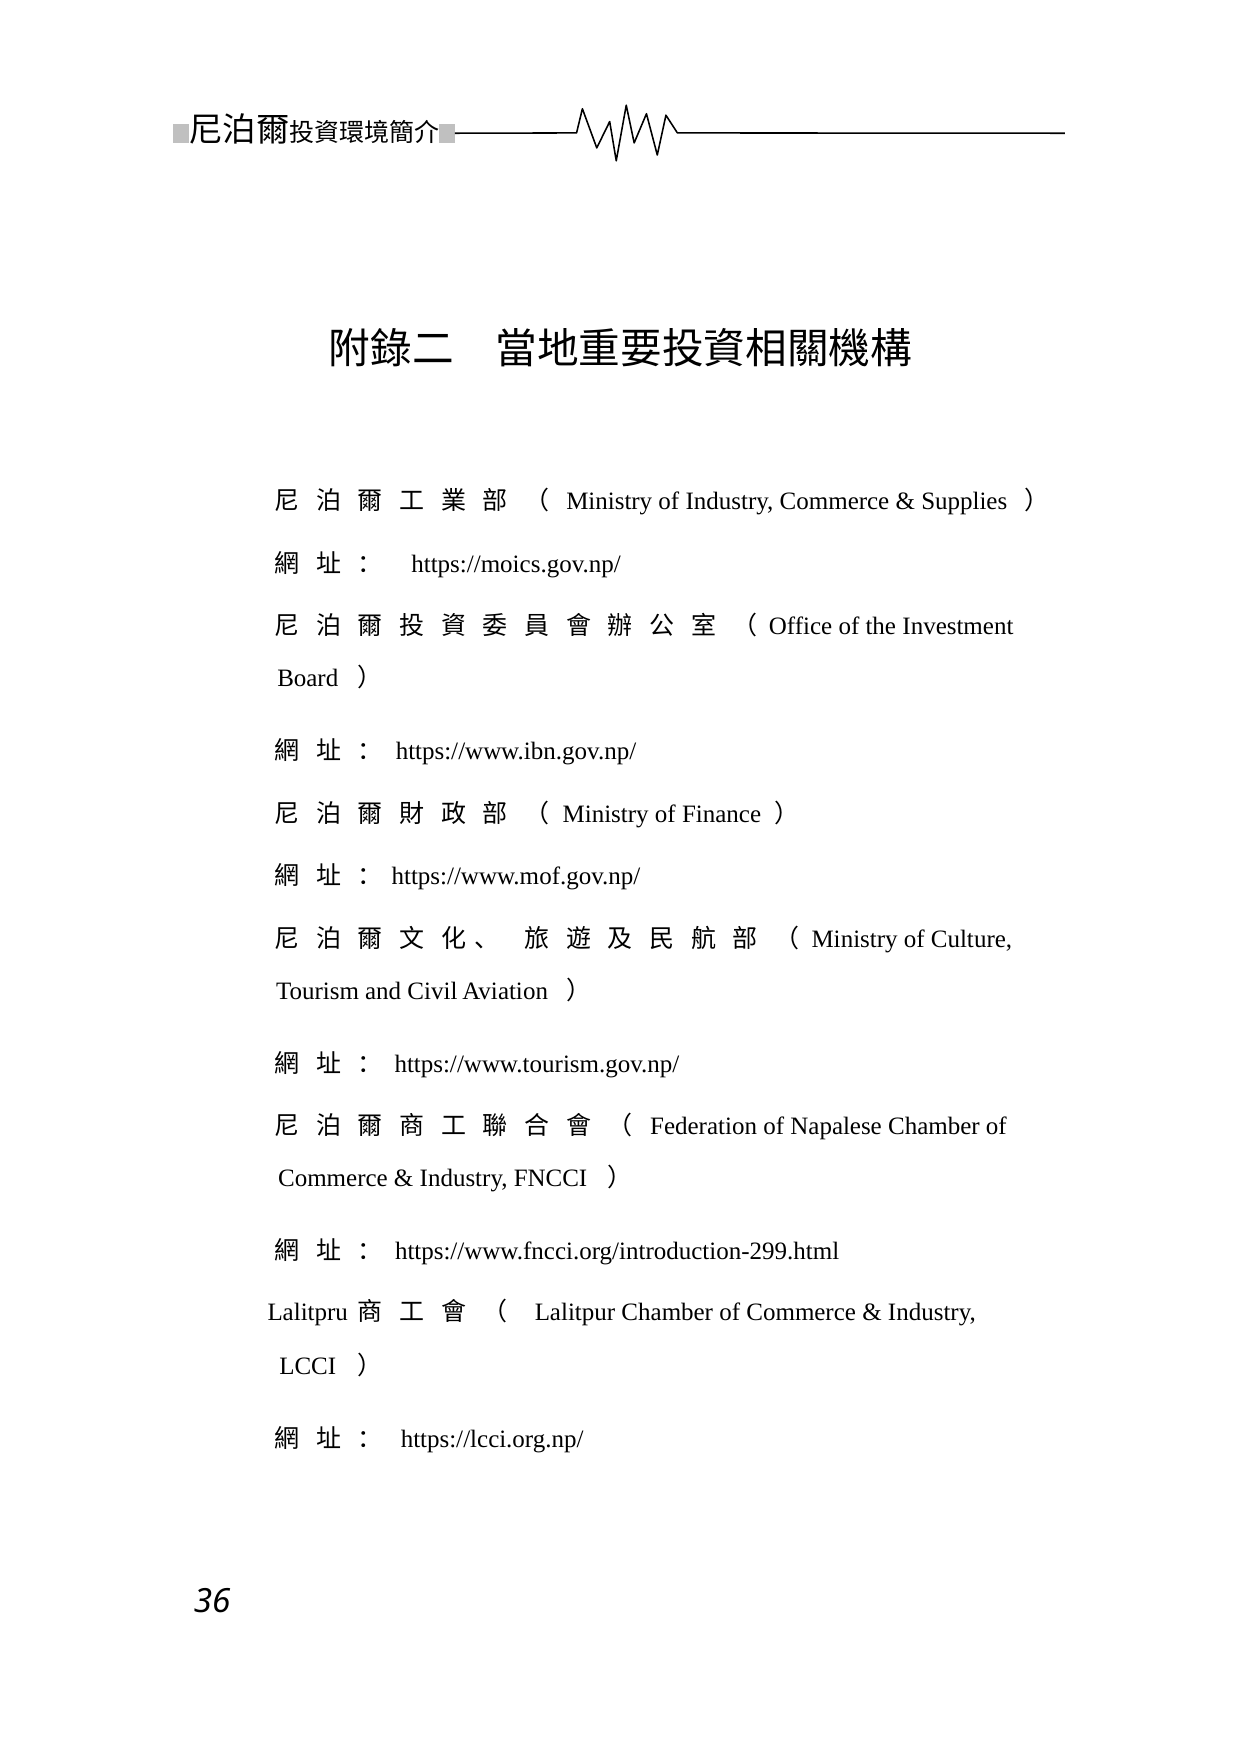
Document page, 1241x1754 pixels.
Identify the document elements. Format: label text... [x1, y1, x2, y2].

text 網址：https://www.fncci.org/introduction-299.html [232, 1197, 1058, 1259]
text 尼泊爾商工聯合會（Federation of Napalese Chamber of Commerce & Industry, FNCCI） [232, 1072, 1058, 1197]
text 網址：https://www.ibn.gov.np/ [232, 697, 1058, 759]
text 尼泊爾工業部（Ministry of Industry, Commerce & Supplies） [232, 447, 1058, 509]
text Lalitpru商工會（Lalitpur Chamber of Commerce & Industry, LCCI） [232, 1259, 1058, 1384]
text 網址：https://www.tourism.gov.np/ [232, 1009, 1058, 1072]
text 網址：https://moics.gov.np/ [232, 509, 1058, 572]
text 尼泊爾投資委員會辦公室（Office of the Investment Board） [232, 572, 1058, 697]
text 網址：https://www.mof.gov.np/ [232, 822, 1058, 884]
text 附錄二 當地重要投資相關機構 [183, 304, 1058, 366]
text 尼泊爾文化、旅遊及民航部（Ministry of Culture, Tourism and Civil Aviation） [232, 884, 1058, 1009]
text 網址：https://lcci.org.np/ [232, 1384, 1058, 1447]
text 尼泊爾財政部（Ministry of Finance） [232, 759, 1058, 822]
